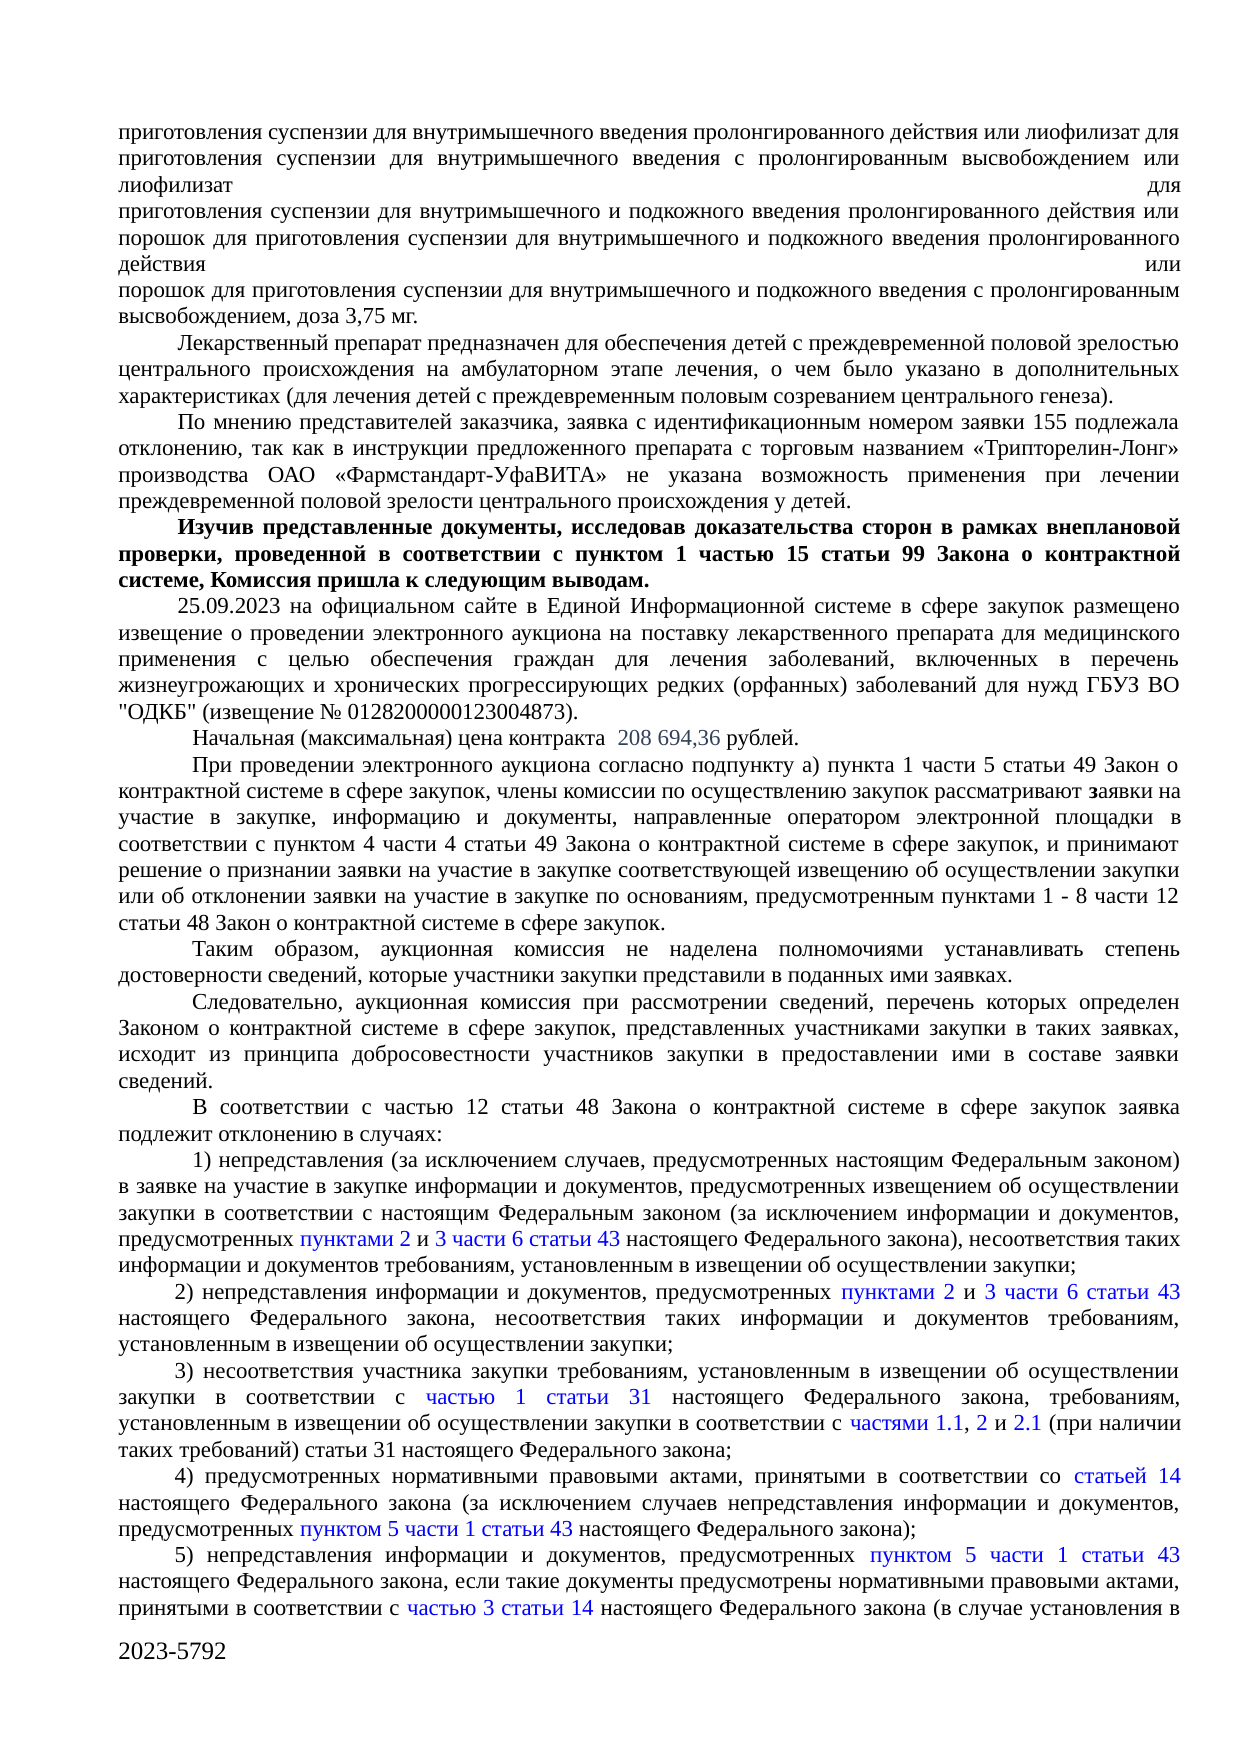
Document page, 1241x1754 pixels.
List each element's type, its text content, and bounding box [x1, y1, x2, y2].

text 4) предусмотренных нормативными правовыми актами, принятыми в соответствии со статьей 14 настоящего Федерального закона (за исключением случаев непредставления информации и документов, предусмотренных пунктом 5 части 1 статьи 43 настоящего Федерального закона); [118, 1462, 1181, 1541]
text Следовательно, аукционная комиссия при рассмотрении сведений, перечень которых определен Законом о контрактной системе в сфере закупок, представленных участниками закупки в таких заявках, исходит из принципа добросовестности участников закупки в предоставлении ими в составе заявки сведений. [118, 988, 1181, 1093]
text В соответствии с частью 12 статьи 48 Закона о контрактной системе в сфере закупок заявка подлежит отклонению в случаях: [118, 1093, 1181, 1146]
text 1) непредставления (за исключением случаев, предусмотренных настоящим Федеральным законом) в заявке на участие в закупке информации и документов, предусмотренных извещением об осуществлении закупки в соответствии с настоящим Федеральным законом (за исключением информации и документов, предусмотренных пунктами 2 и 3 части 6 статьи 43 настоящего Федерального закона), несоответствия таких информации и документов требованиям, установленным в извещении об осуществлении закупки; [118, 1146, 1181, 1278]
text 5) непредставления информации и документов, предусмотренных пунктом 5 части 1 статьи 43 настоящего Федерального закона, если такие документы предусмотрены нормативными правовыми актами, принятыми в соответствии с частью 3 статьи 14 настоящего Федерального закона (в случае установления в [118, 1541, 1181, 1620]
text Таким образом, аукционная комиссия не наделена полномочиями устанавливать степень достоверности сведений, которые участники закупки представили в поданных ими заявках. [118, 935, 1181, 988]
text При проведении электронного аукциона согласно подпункту а) пункта 1 части 5 статьи 49 Закон о контрактной системе в сфере закупок, члены комиссии по осуществлению закупок рассматривают заявки на участие в закупке, информацию и документы, направленные оператором электронной площадки в соответствии с пунктом 4 части 4 статьи 49 Закона о контрактной системе в сфере закупок, и принимают решение о признании заявки на участие в закупке соответствующей извещению об осуществлении закупки или об отклонении заявки на участие в закупке по основаниям, предусмотренным пунктами 1 - 8 части 12 статьи 48 Закон о контрактной системе в сфере закупок. [118, 751, 1181, 935]
text 2) непредставления информации и документов, предусмотренных пунктами 2 и 3 части 6 статьи 43 настоящего Федерального закона, несоответствия таких информации и документов требованиям, установленным в извещении об осуществлении закупки; [118, 1278, 1181, 1357]
text приготовления суспензии для внутримышечного введения пролонгированного действия или лиофилизат для приготовления суспензии для внутримышечного введения с пролонгированным высвобождением или лиофилизат для приготовления суспензии для внутримышечного и подкожного введения пролонгированного действия или порошок для приготовления суспензии для внутримышечного и подкожного введения пролонгированного действия или порошок для приготовления суспензии для внутримышечного и подкожного введения с пролонгированным высвобождением, доза 3,75 мг. [118, 118, 1181, 329]
text Изучив представленные документы, исследовав доказательства сторон в рамках внеплановой проверки, проведенной в соответствии с пунктом 1 частью 15 статьи 99 Закона о контрактной системе, Комиссия пришла к следующим выводам. [118, 513, 1181, 592]
text Начальная (максимальная) цена контракта 208 694,36 рублей. [118, 724, 1181, 751]
text По мнению представителей заказчика, заявка с идентификационным номером заявки 155 подлежала отклонению, так как в инструкции предложенного препарата с торговым названием «Трипторелин-Лонг» производства ОАО «Фармстандарт-УфаВИТА» не указана возможность применения при лечении преждевременной половой зрелости центрального происхождения у детей. [118, 408, 1181, 513]
text 25.09.2023 на официальном сайте в Единой Информационной системе в сфере закупок размещено извещение о проведении электронного аукциона на поставку лекарственного препарата для медицинского применения с целью обеспечения граждан для лечения заболеваний, включенных в перечень жизнеугрожающих и хронических прогрессирующих редких (орфанных) заболеваний для нужд ГБУЗ ВО "ОДКБ" (извещение № 0128200000123004873). [118, 592, 1181, 724]
text 3) несоответствия участника закупки требованиям, установленным в извещении об осуществлении закупки в соответствии с частью 1 статьи 31 настоящего Федерального закона, требованиям, установленным в извещении об осуществлении закупки в соответствии с частями 1.1, 2 и 2.1 (при наличии таких требований) статьи 31 настоящего Федерального закона; [118, 1357, 1181, 1462]
text Лекарственный препарат предназначен для обеспечения детей с преждевременной половой зрелостью центрального происхождения на амбулаторном этапе лечения, о чем было указано в дополнительных характеристиках (для лечения детей с преждевременным половым созреванием центрального генеза). [118, 329, 1181, 408]
